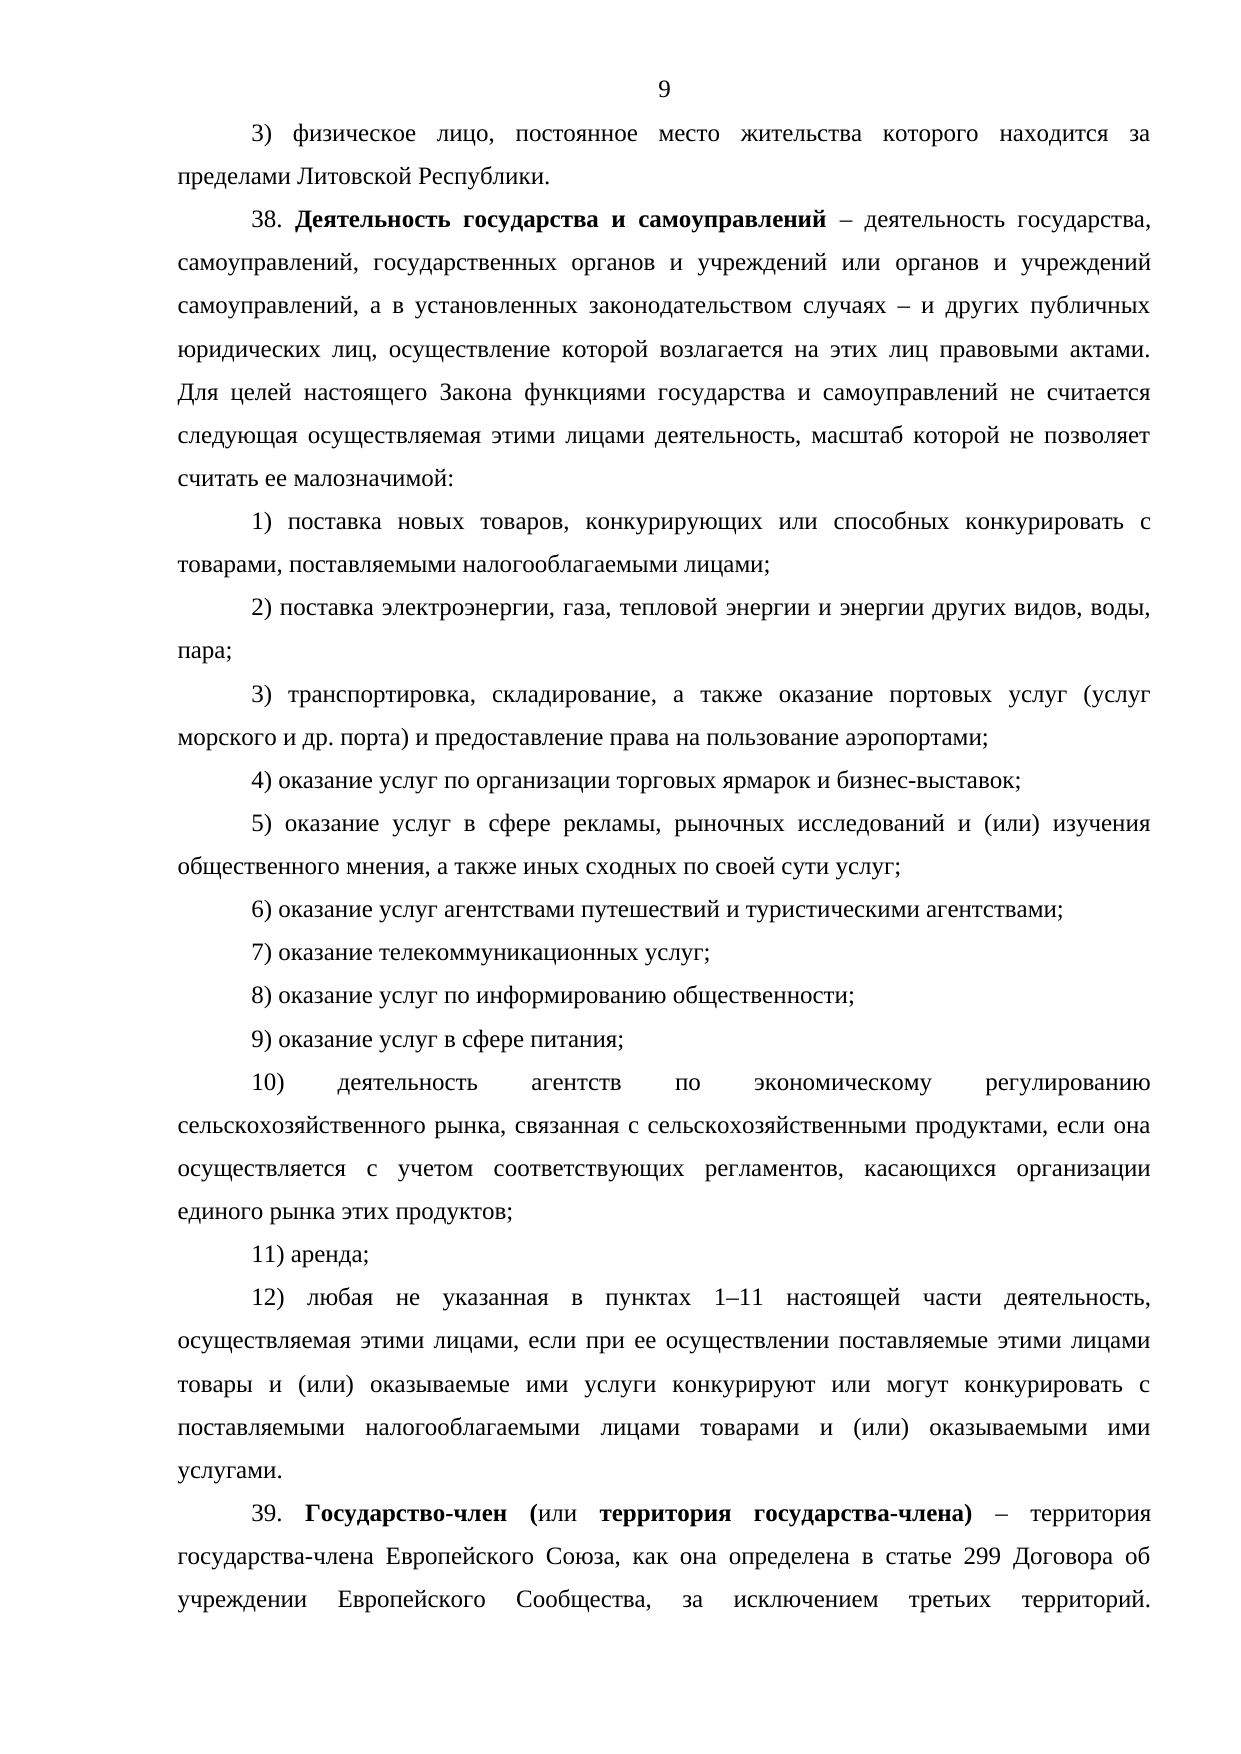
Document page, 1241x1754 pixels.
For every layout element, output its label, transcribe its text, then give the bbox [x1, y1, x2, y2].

text 5) оказание услуг в сфере рекламы, рыночных исследований и (или) изучения общественного мнения, а также иных сходных по своей сути услуг; [177, 808, 1152, 880]
text 7) оказание телекоммуникационных услуг; [177, 937, 1152, 966]
text 12) любая не указанная в пунктах 1–11 настоящей части деятельность, осуществляемая этими лицами, если при ее осуществлении поставляемые этими лицами товары и (или) оказываемые ими услуги конкурируют или могут конкурировать с поставляемыми налогооблагаемыми лицами товарами и (или) оказываемыми ими услугами. [177, 1282, 1152, 1484]
text 4) оказание услуг по организации торговых ярмарок и бизнес-выставок; [177, 765, 1152, 794]
text 38. Деятельность государства и самоуправлений – деятельность государства, самоуправлений, государственных органов и учреждений или органов и учреждений самоуправлений, а в установленных законодательством случаях – и других публичных юридических лиц, осуществление которой возлагается на этих лиц правовыми актами. Для целей настоящего Закона функциями государства и самоуправлений не считается следующая осуществляемая этими лицами деятельность, масштаб которой не позволяет считать ее малозначимой: [177, 204, 1152, 492]
text 8) оказание услуг по информированию общественности; [177, 981, 1152, 1009]
text 11) аренда; [177, 1239, 1152, 1268]
text 1) поставка новых товаров, конкурирующих или способных конкурировать с товарами, поставляемыми налогооблагаемыми лицами; [177, 506, 1152, 578]
text 3) транспортировка, складирование, а также оказание портовых услуг (услуг морского и др. порта) и предоставление права на пользование аэропортами; [177, 679, 1152, 751]
text 6) оказание услуг агентствами путешествий и туристическими агентствами; [177, 894, 1152, 923]
text 39. Государство-член (или территория государства-члена) – территория государства-члена Европейского Союза, как она определена в статье 299 Договора об учреждении Европейского Сообщества, за исключением третьих территорий. [177, 1498, 1152, 1613]
text 9) оказание услуг в сфере питания; [177, 1024, 1152, 1052]
text 10) деятельность агентств по экономическому регулированию сельскохозяйственного рынка, связанная с сельскохозяйственными продуктами, если она осуществляется с учетом соответствующих регламентов, касающихся организации единого рынка этих продуктов; [177, 1067, 1152, 1225]
text 2) поставка электроэнергии, газа, тепловой энергии и энергии других видов, воды, пара; [177, 592, 1152, 664]
text 3) физическое лицо, постоянное место жительства которого находится за пределами Литовской Республики. [177, 118, 1152, 190]
